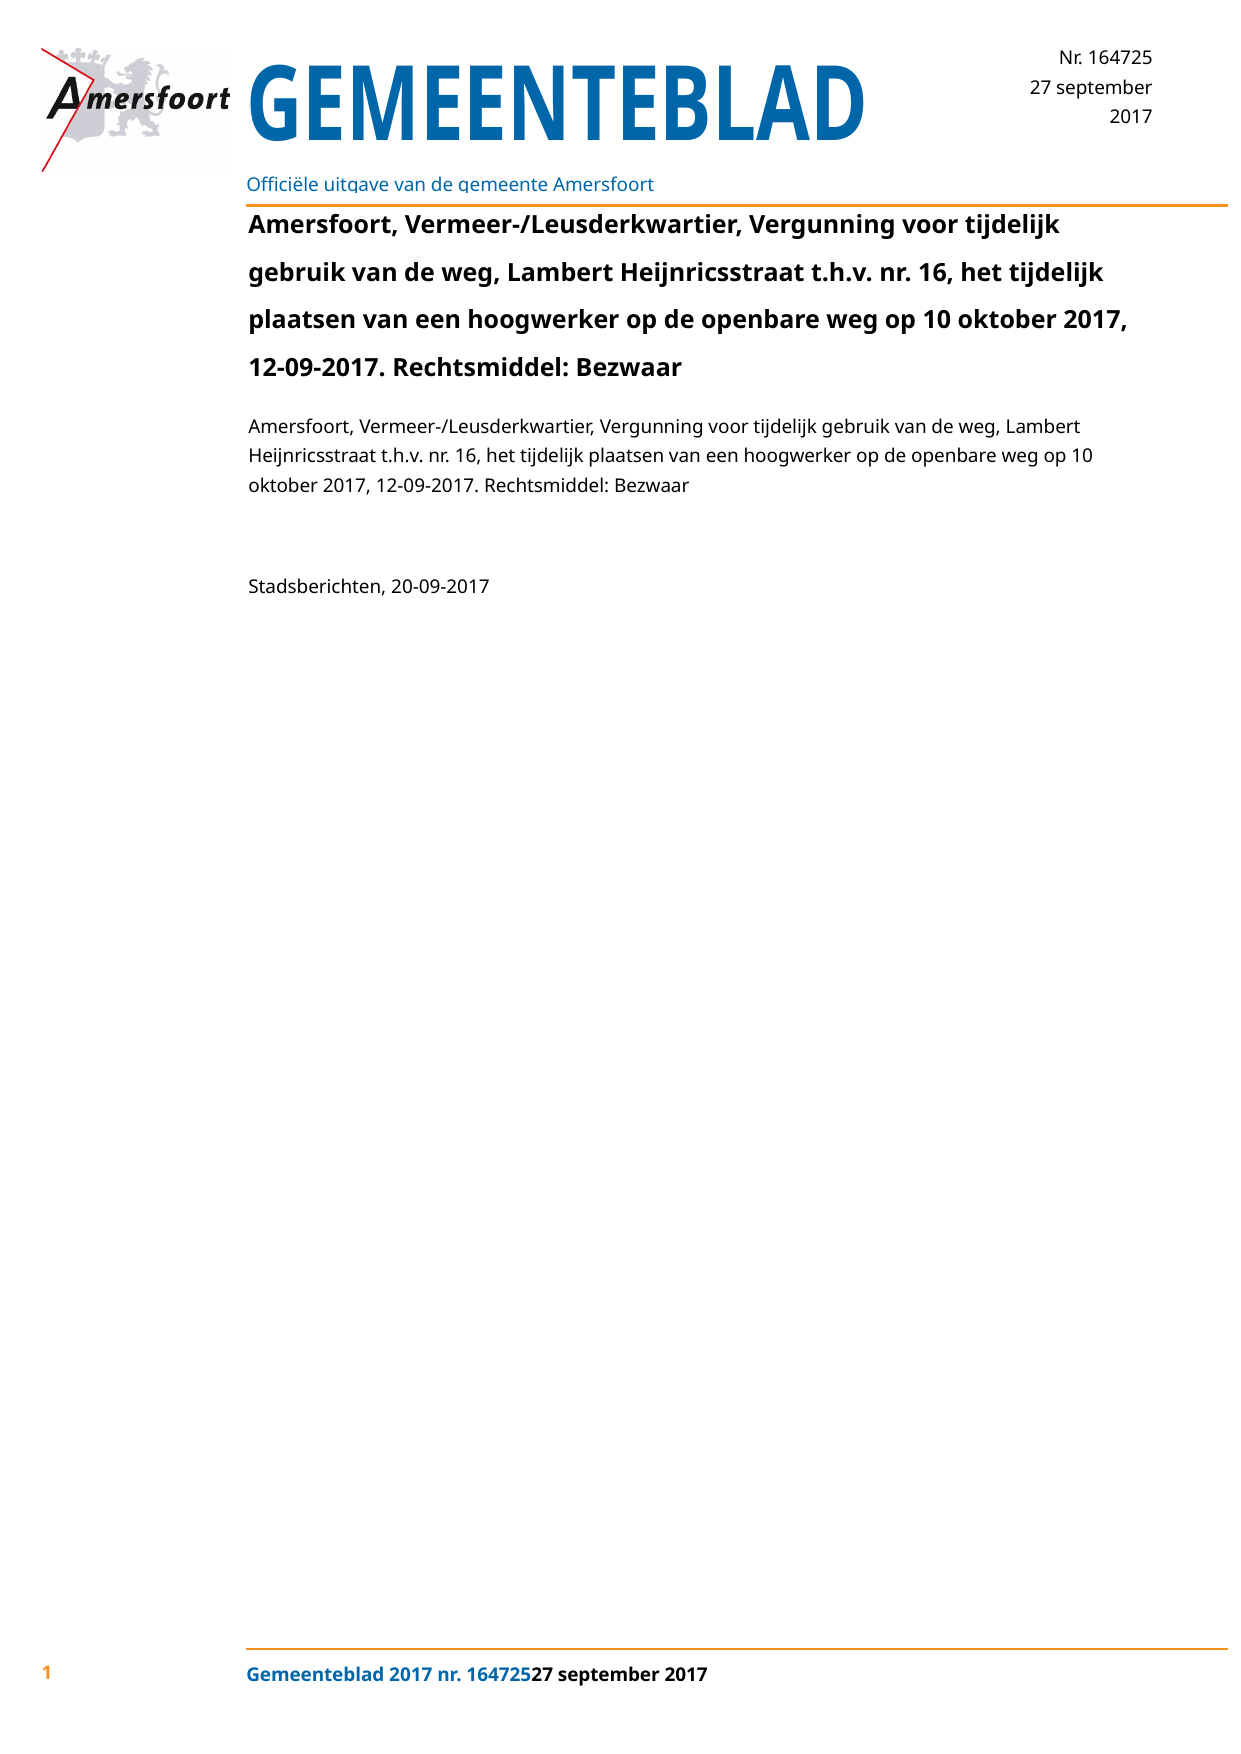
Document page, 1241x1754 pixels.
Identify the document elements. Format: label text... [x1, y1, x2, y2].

text Amersfoort, Vermeer-/Leusderkwartier, Vergunning voor tijdelijk gebruik van de weg, Lambert Heijnricsstraat t.h.v. nr. 16, het tijdelijk plaatsen van een hoogwerker op de openbare weg op 10 oktober 2017, 12-09-2017. Rechtsmiddel: Bezwaar [248, 413, 1152, 498]
text Amersfoort, Vermeer-/Leusderkwartier, Vergunning voor tijdelijk gebruik van de weg, Lambert Heijnricsstraat t.h.v. nr. 16, het tijdelijk plaatsen van een hoogwerker op de openbare weg op 10 oktober 2017, 12-09-2017. Rechtsmiddel: Bezwaar [248, 207, 1152, 384]
text Stadsberichten, 20-09-2017 [248, 573, 1152, 599]
picture [41, 47, 231, 172]
